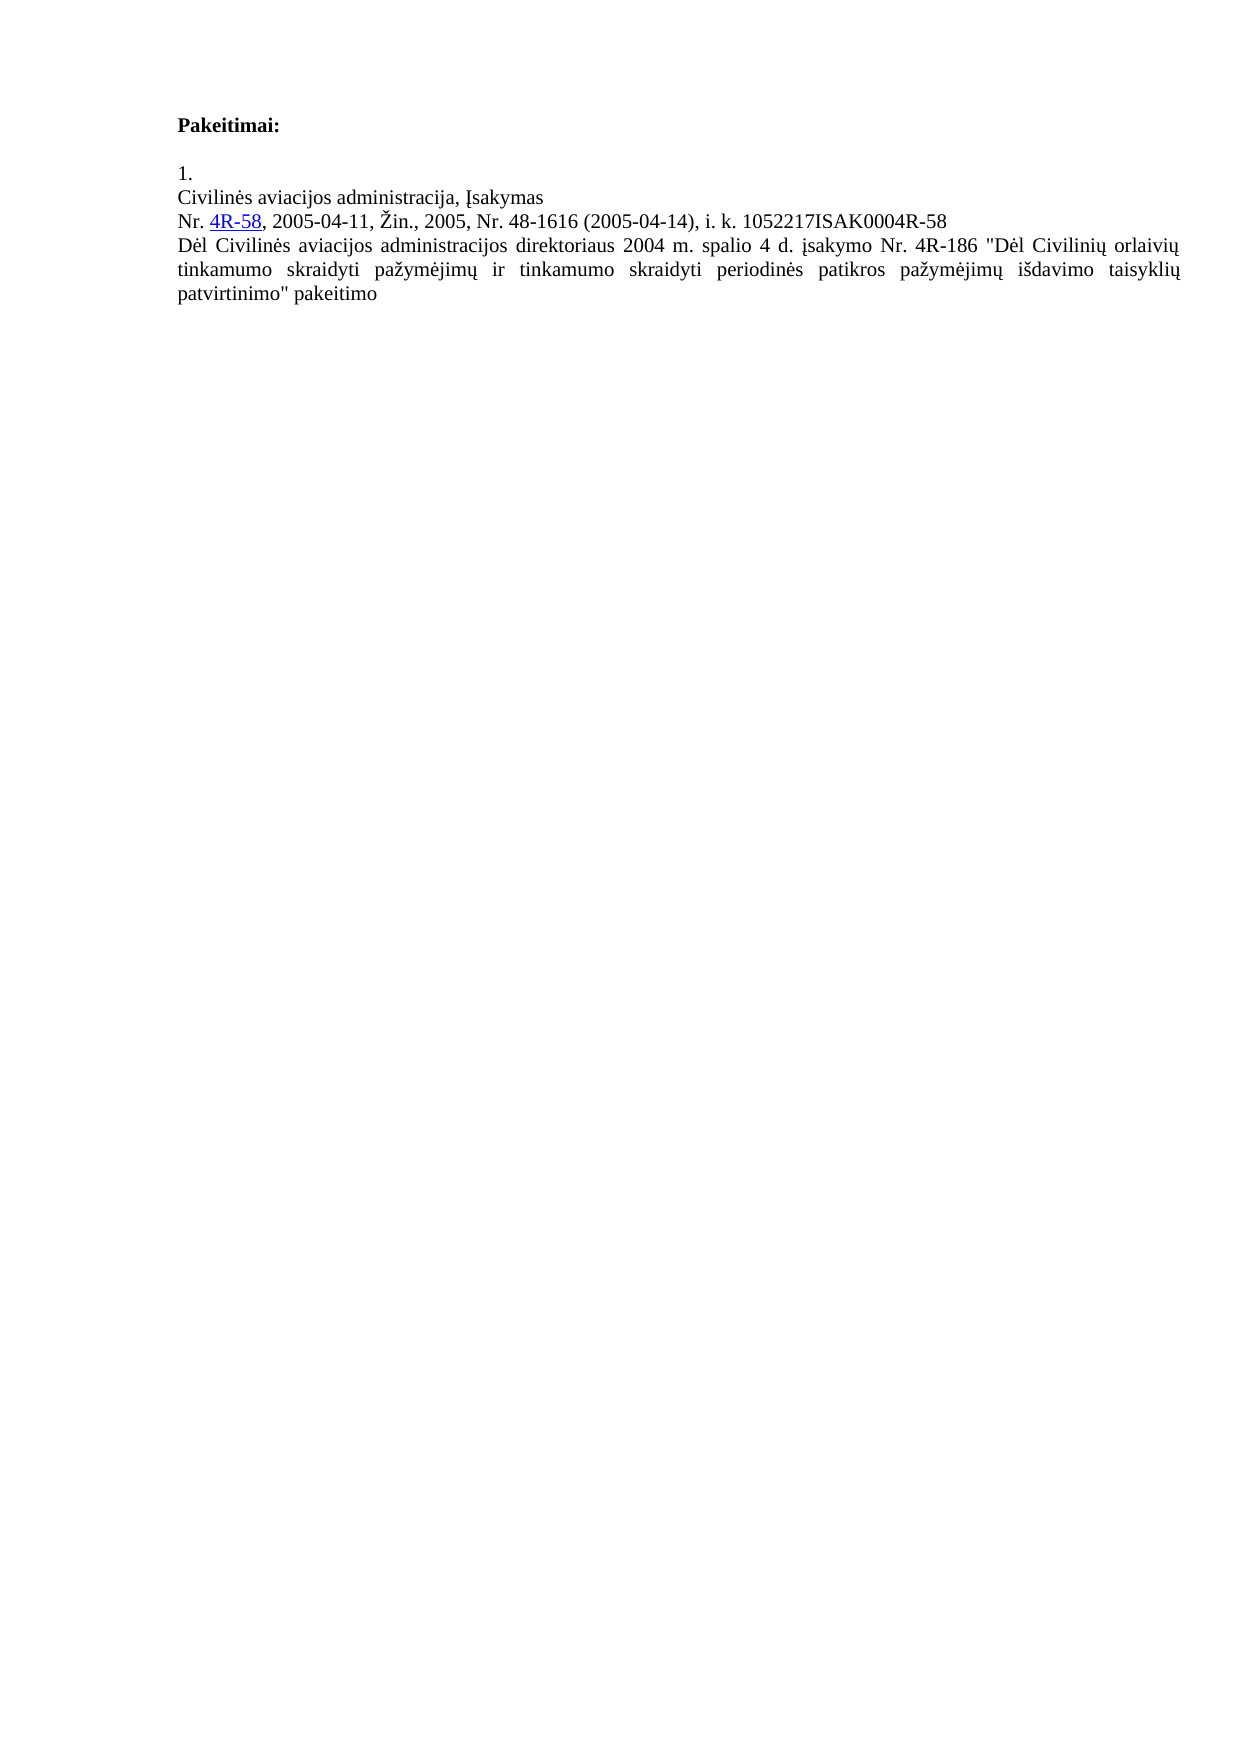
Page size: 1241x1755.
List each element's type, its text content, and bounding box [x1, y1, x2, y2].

text Civilinės aviacijos administracija, Įsakymas [177, 185, 1181, 209]
text 1. [177, 161, 1181, 185]
text Dėl Civilinės aviacijos administracijos direktoriaus 2004 m. spalio 4 d. įsakymo Nr. 4R-186 "Dėl Civilinių orlaivių tinkamumo skraidyti pažymėjimų ir tinkamumo skraidyti periodinės patikros pažymėjimų išdavimo taisyklių patvirtinimo" pakeitimo [177, 233, 1181, 305]
text Nr. 4R-58, 2005-04-11, Žin., 2005, Nr. 48-1616 (2005-04-14), i. k. 1052217ISAK0004R-58 [177, 209, 1181, 233]
text Pakeitimai: [177, 113, 1181, 137]
